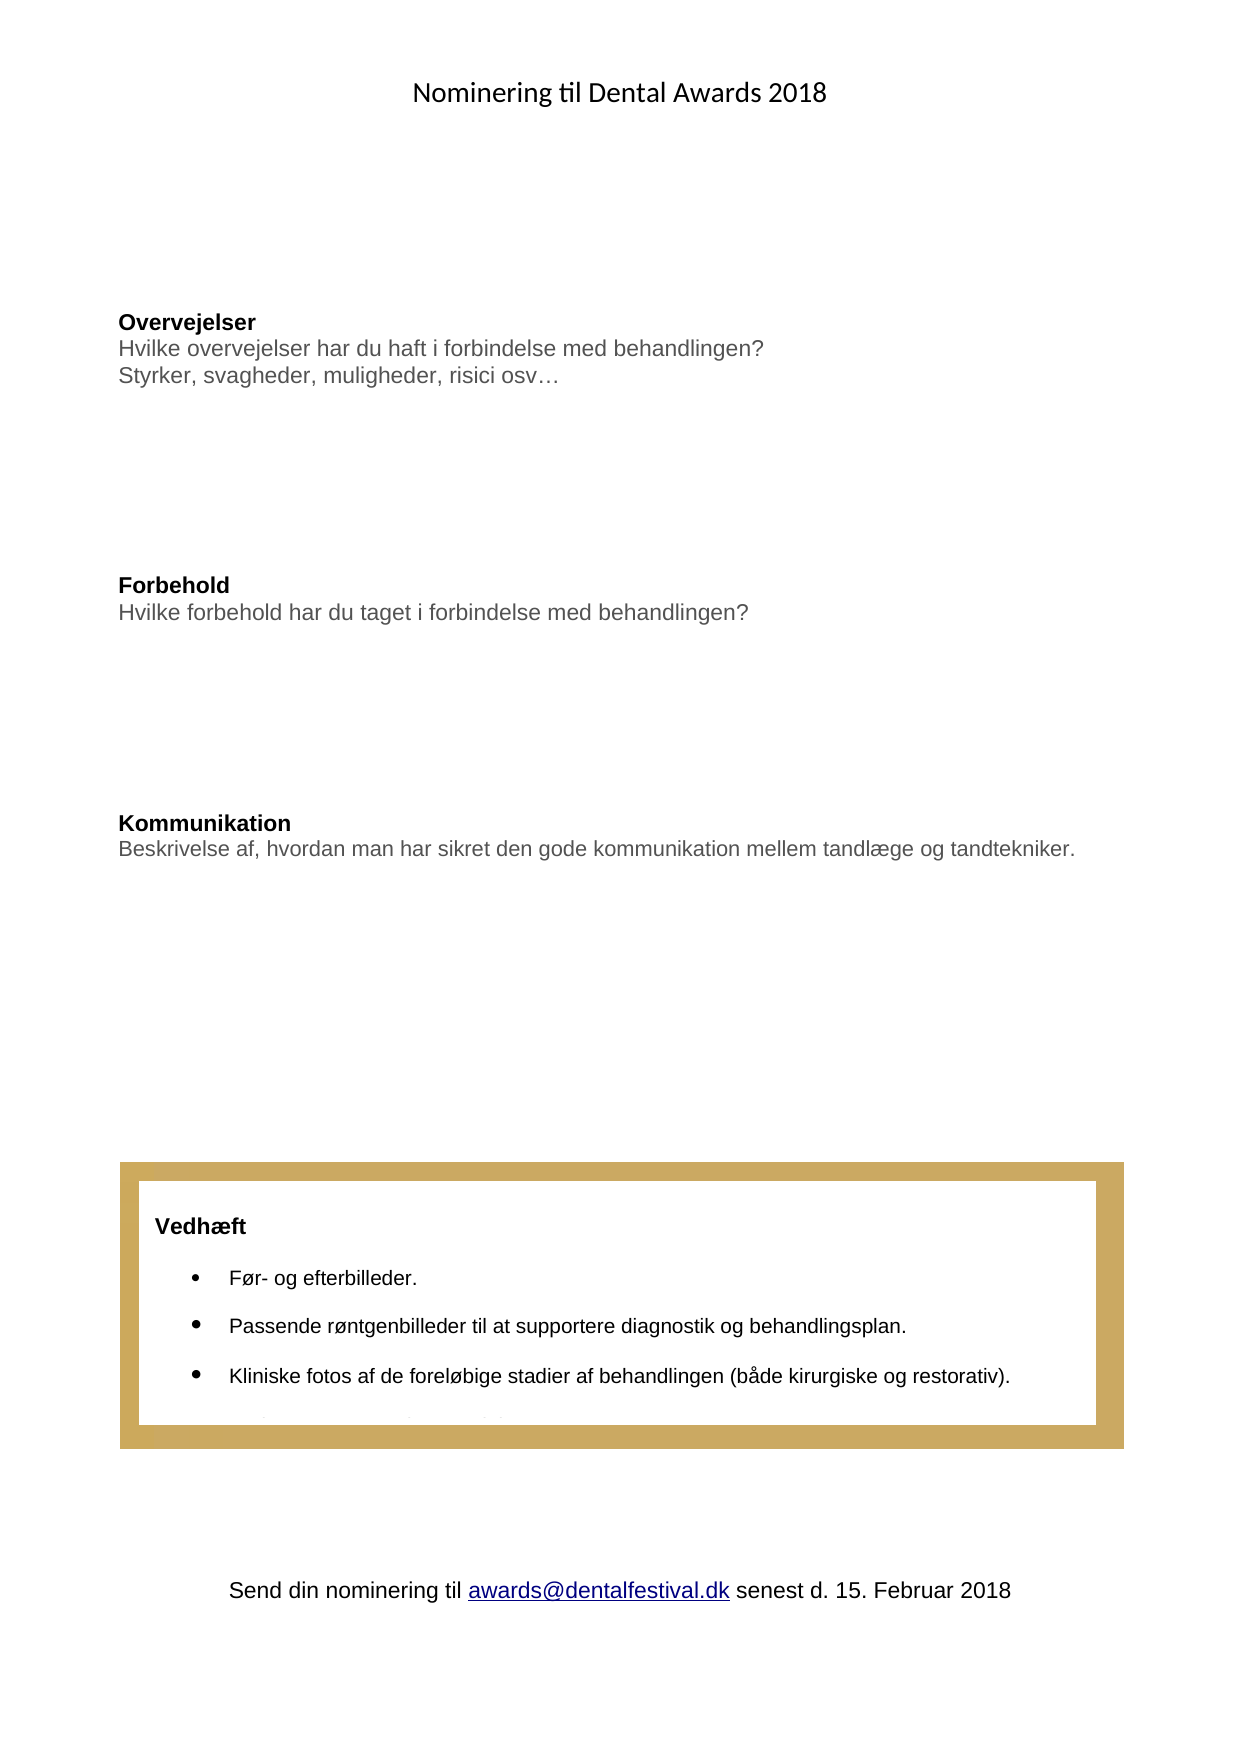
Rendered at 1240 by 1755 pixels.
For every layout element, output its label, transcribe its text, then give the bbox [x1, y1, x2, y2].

text Hvilke forbehold har du taget i forbindelse med behandlingen? [118, 599, 1121, 625]
text Forbehold [118, 572, 1121, 599]
list Andet supporterende materiale. [192, 1414, 1081, 1418]
text Hvilke overvejelser har du haft i forbindelse med behandlingen? Styrker, svagheder, muligheder, risici osv… [118, 335, 1121, 388]
list Passende røntgenbilleder til at supportere diagnostik og behandlingsplan. [192, 1314, 1081, 1339]
text Kommunikation Beskrivelse af, hvordan man har sikret den gode kommunikation mellem tandlæge og tandtekniker. [118, 810, 1121, 861]
text Overvejelser [118, 309, 1121, 335]
list Kliniske fotos af de foreløbige stadier af behandlingen (både kirurgiske og restorativ). [192, 1364, 1081, 1389]
list Før- og efterbilleder. [192, 1265, 1081, 1289]
text Vedhæft [154, 1213, 1081, 1239]
